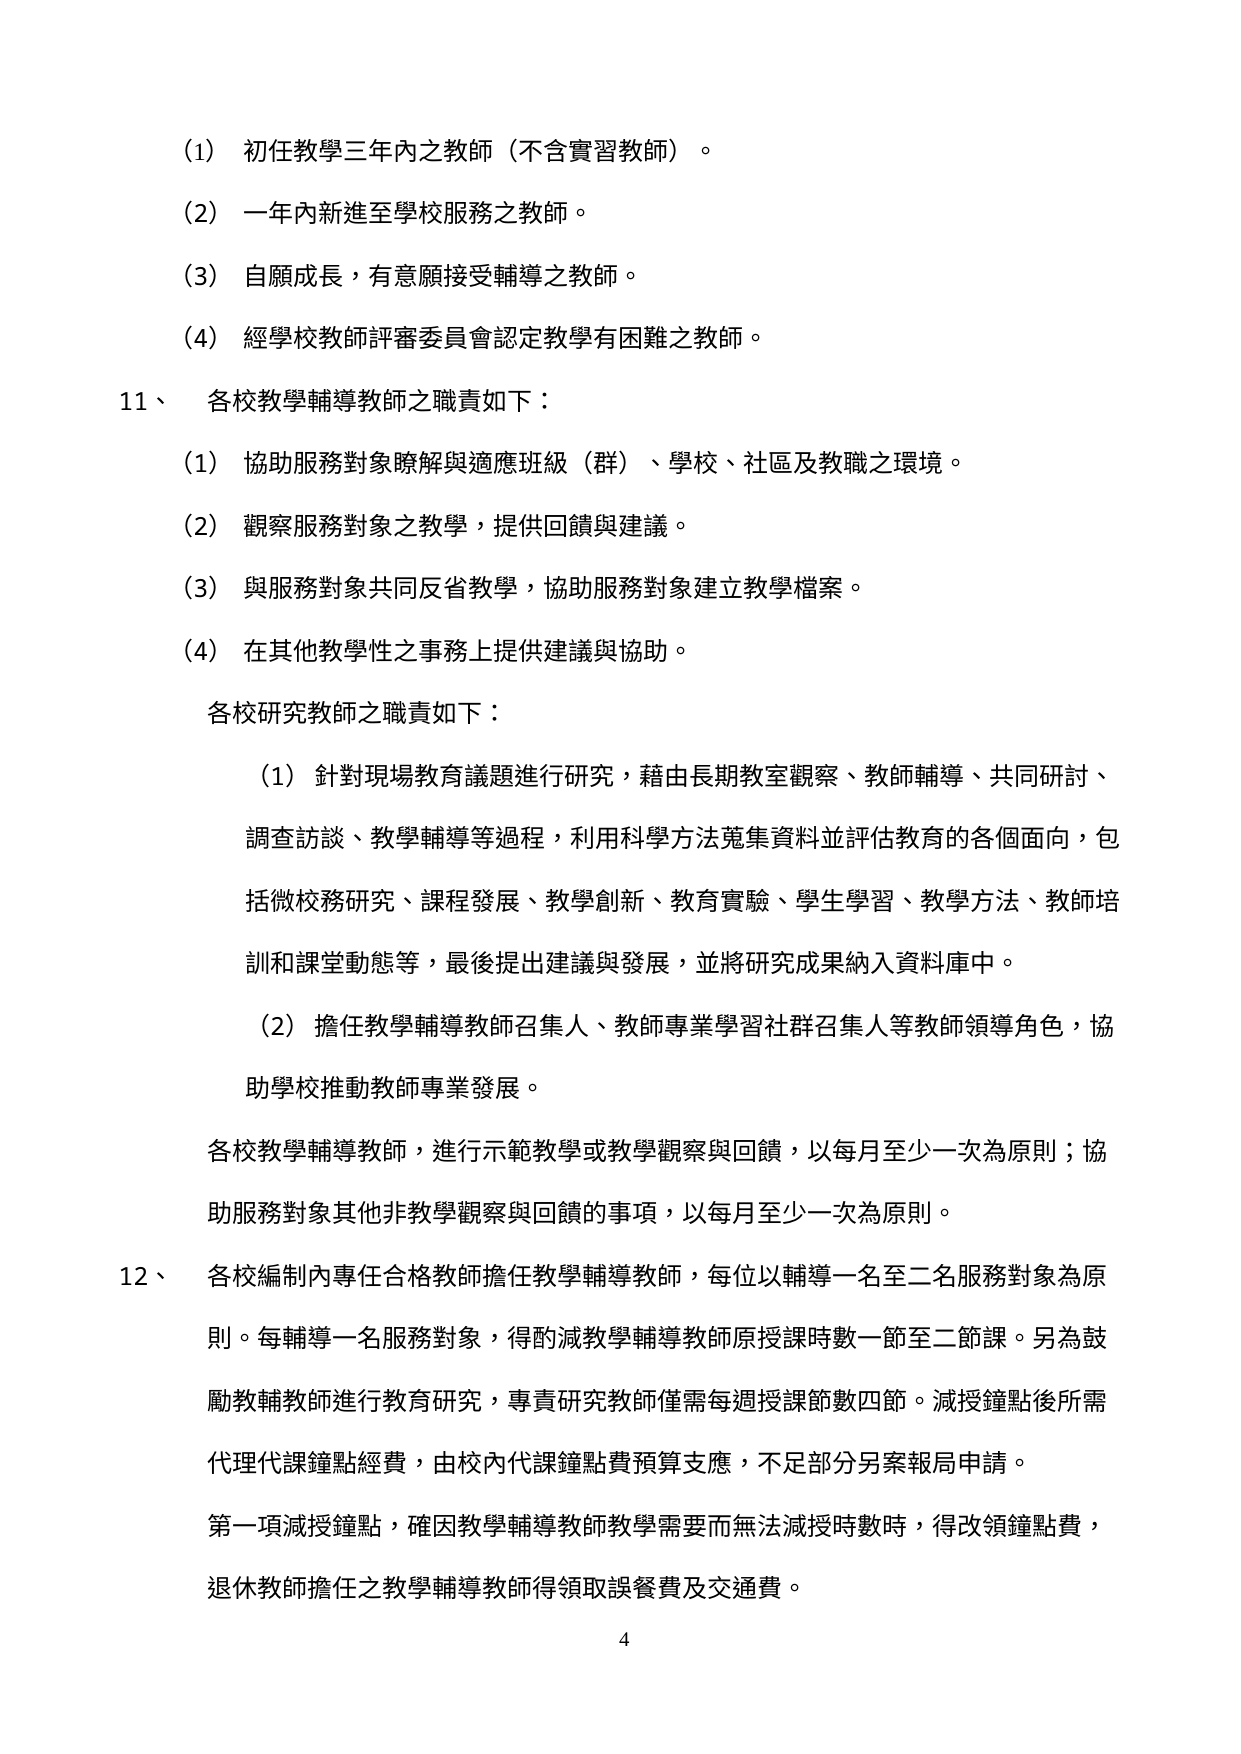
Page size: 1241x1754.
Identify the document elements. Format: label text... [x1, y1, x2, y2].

list 各校編制內專任合格教師擔任教學輔導教師，每位以輔導一名至二名服務對象為原則。每輔導一名服務對象，得酌減教學輔導教師原授課時數一節至二節課。另為鼓勵教輔教師進行教育研究，專責研究教師僅需每週授課節數四節。減授鐘點後所需代理代課鐘點經費，由校內代課鐘點費預算支應，不足部分另案報局申請。 [118, 1233, 1122, 1483]
list 針對現場教育議題進行研究，藉由長期教室觀察、教師輔導、共同研討、調查訪談、教學輔導等過程，利用科學方法蒐集資料並評估教育的各個面向，包括微校務研究、課程發展、教學創新、教育實驗、學生學習、教學方法、教師培訓和課堂動態等，最後提出建議與發展，並將研究成果納入資料庫中。 [245, 733, 1122, 983]
list 自願成長，有意願接受輔導之教師。 [168, 233, 1122, 295]
list 在其他教學性之事務上提供建議與協助。 [168, 608, 1122, 670]
text 各校教學輔導教師，進行示範教學或教學觀察與回饋，以每月至少一次為原則；協助服務對象其他非教學觀察與回饋的事項，以每月至少一次為原則。 [207, 1108, 1122, 1233]
list 協助服務對象瞭解與適應班級（群）、學校、社區及教職之環境。 [168, 420, 1122, 483]
list 與服務對象共同反省教學，協助服務對象建立教學檔案。 [168, 545, 1122, 608]
list 經學校教師評審委員會認定教學有困難之教師。 [168, 295, 1122, 358]
list 觀察服務對象之教學，提供回饋與建議。 [168, 483, 1122, 545]
list 一年內新進至學校服務之教師。 [168, 170, 1122, 233]
text 第一項減授鐘點，確因教學輔導教師教學需要而無法減授時數時，得改領鐘點費，退休教師擔任之教學輔導教師得領取誤餐費及交通費。 [207, 1483, 1122, 1608]
list 擔任教學輔導教師召集人、教師專業學習社群召集人等教師領導角色，協助學校推動教師專業發展。 [245, 983, 1122, 1108]
list 初任教學三年內之教師（不含實習教師）。 [168, 108, 1122, 170]
text 各校研究教師之職責如下： [207, 670, 1122, 733]
list 各校教學輔導教師之職責如下： [118, 358, 1122, 420]
